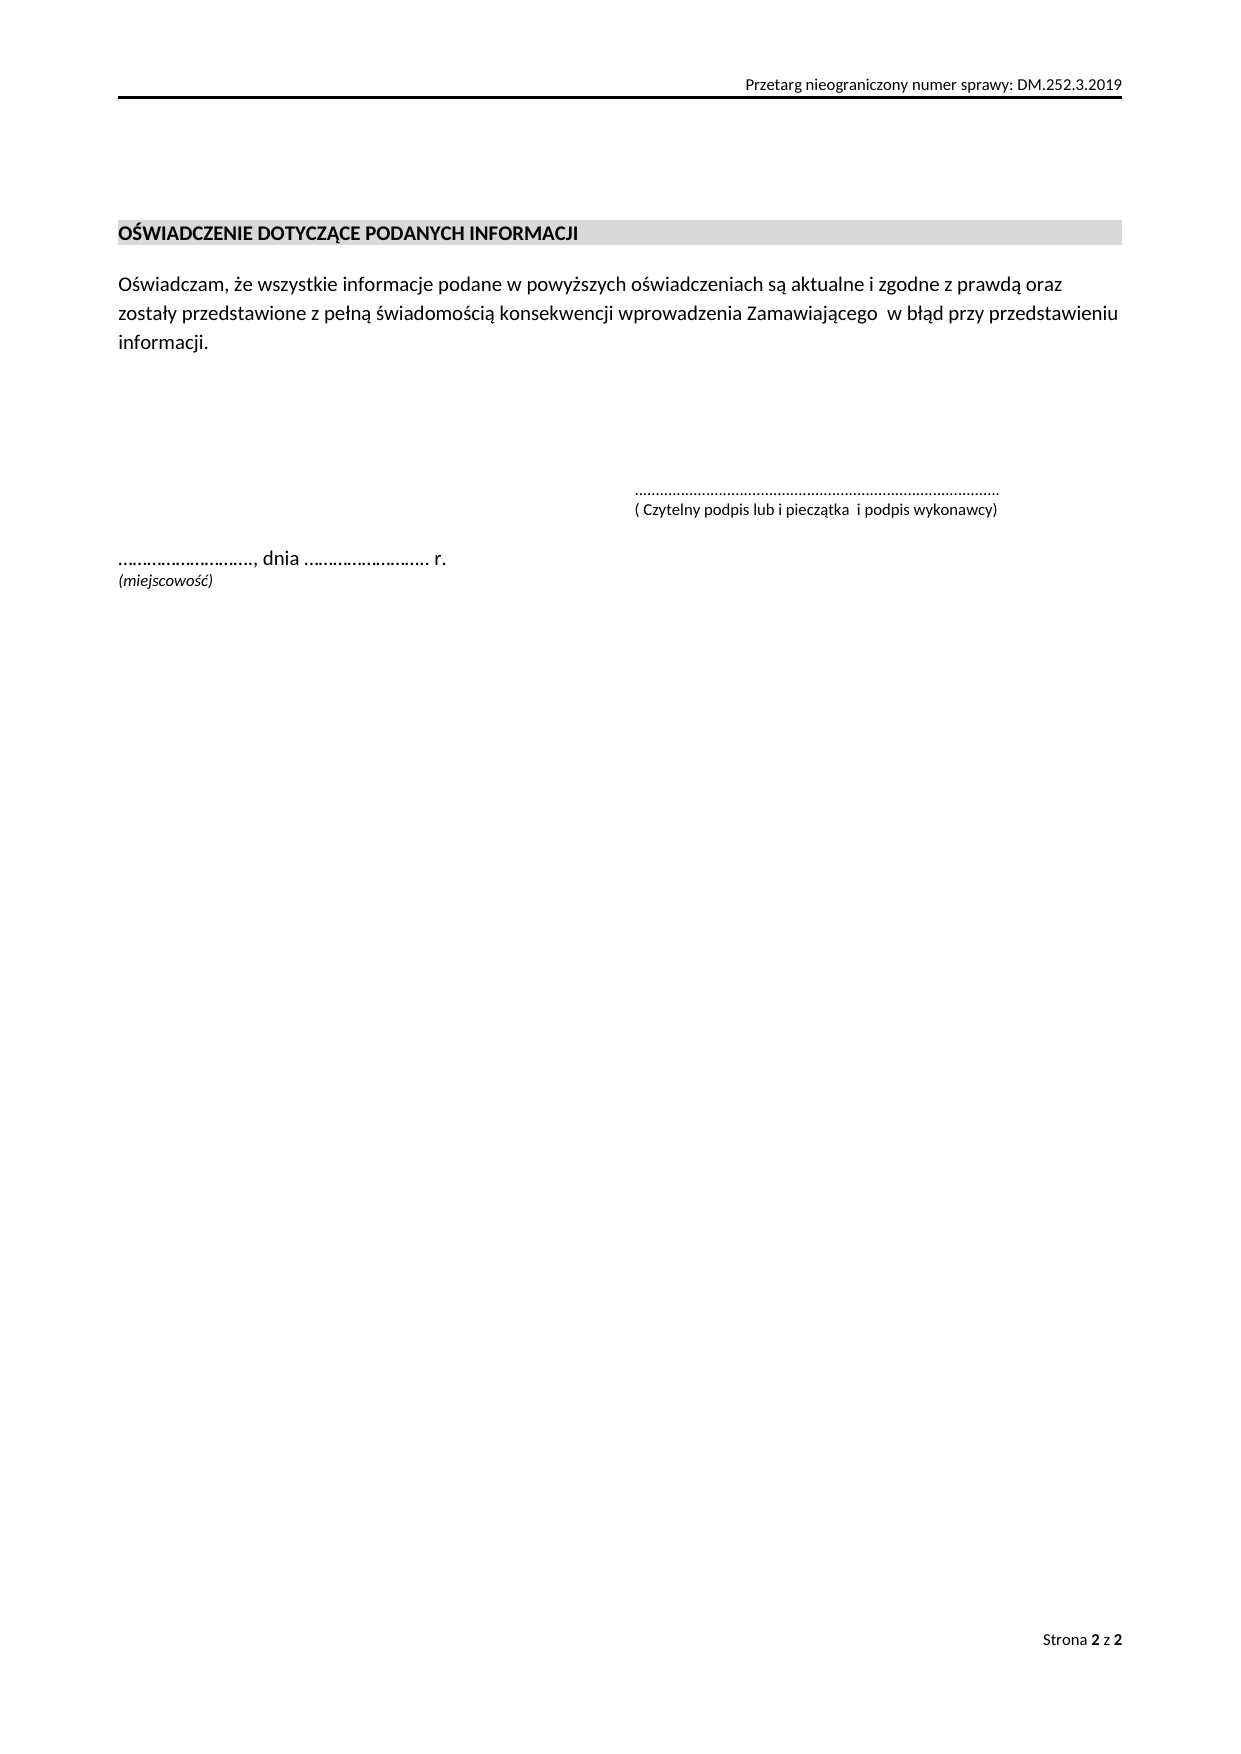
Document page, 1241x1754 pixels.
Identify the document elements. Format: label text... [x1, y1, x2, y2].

text Oświadczam, że wszystkie informacje podane w powyższych oświadczeniach są aktualne i zgodne z prawdą oraz zostały przedstawione z pełną świadomością konsekwencji wprowadzenia Zamawiającego w błąd przy przedstawieniu informacji. [118, 271, 1122, 354]
text ………………………., dnia …………………….. r. [118, 545, 1122, 571]
text (miejscowość) [118, 571, 1122, 591]
text OŚWIADCZENIE DOTYCZĄCE PODANYCH INFORMACJI [118, 220, 1122, 245]
text ....................................................................................... [561, 479, 1120, 499]
text ( Czytelny podpis lub i pieczątka i podpis wykonawcy) [118, 499, 1120, 520]
